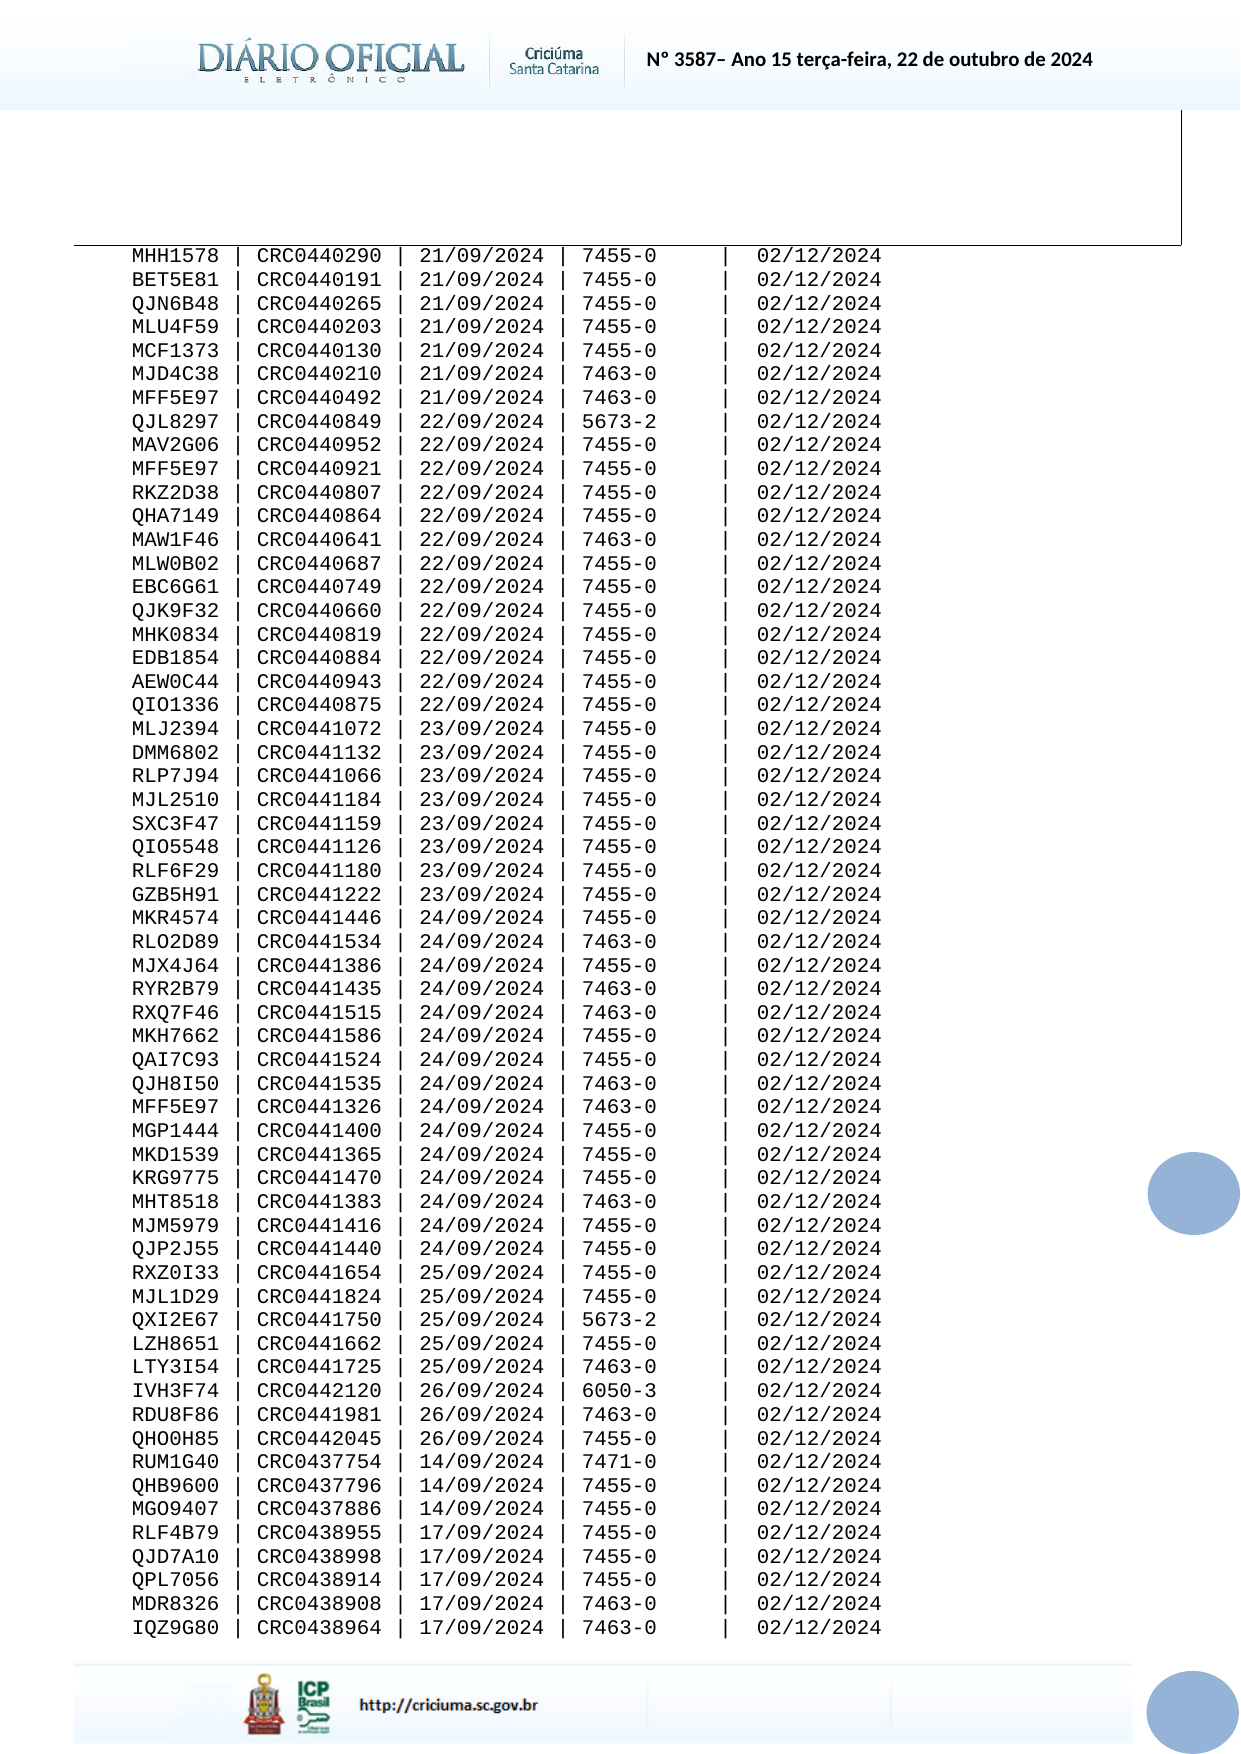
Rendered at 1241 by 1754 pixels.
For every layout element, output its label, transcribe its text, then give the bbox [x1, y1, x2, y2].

text MFF5E97 | CRC0441326 | 24/09/2024 | 7463-0 | 02/12/2024 [44, 1096, 1181, 1120]
text MFF5E97 | CRC0440492 | 21/09/2024 | 7463-0 | 02/12/2024 [44, 387, 1181, 411]
text QAI7C93 | CRC0441524 | 24/09/2024 | 7455-0 | 02/12/2024 [44, 1049, 1181, 1073]
text QJL8297 | CRC0440849 | 22/09/2024 | 5673-2 | 02/12/2024 [44, 411, 1181, 434]
text KRG9775 | CRC0441470 | 24/09/2024 | 7455-0 | 02/12/2024 [44, 1167, 1157, 1191]
text MLW0B02 | CRC0440687 | 22/09/2024 | 7455-0 | 02/12/2024 [44, 553, 1181, 576]
text LTY3I54 | CRC0441725 | 25/09/2024 | 7463-0 | 02/12/2024 [44, 1357, 1181, 1380]
text MCF1373 | CRC0440130 | 21/09/2024 | 7455-0 | 02/12/2024 [44, 340, 1181, 363]
text QJH8I50 | CRC0441535 | 24/09/2024 | 7463-0 | 02/12/2024 [44, 1073, 1181, 1096]
text QHB9600 | CRC0437796 | 14/09/2024 | 7455-0 | 02/12/2024 [44, 1475, 1181, 1498]
text MAW1F46 | CRC0440641 | 22/09/2024 | 7463-0 | 02/12/2024 [44, 529, 1181, 553]
text RLF4B79 | CRC0438955 | 17/09/2024 | 7455-0 | 02/12/2024 [44, 1522, 1181, 1546]
text QIO5548 | CRC0441126 | 23/09/2024 | 7455-0 | 02/12/2024 [44, 836, 1181, 860]
text MKH7662 | CRC0441586 | 24/09/2024 | 7455-0 | 02/12/2024 [44, 1026, 1181, 1049]
text GZB5H91 | CRC0441222 | 23/09/2024 | 7455-0 | 02/12/2024 [44, 884, 1181, 907]
text QIO1336 | CRC0440875 | 22/09/2024 | 7455-0 | 02/12/2024 [44, 694, 1181, 718]
text EDB1854 | CRC0440884 | 22/09/2024 | 7455-0 | 02/12/2024 [44, 647, 1181, 671]
text MKD1539 | CRC0441365 | 24/09/2024 | 7455-0 | 02/12/2024 [44, 1144, 1181, 1167]
text SXC3F47 | CRC0441159 | 23/09/2024 | 7455-0 | 02/12/2024 [44, 813, 1181, 836]
text BET5E81 | CRC0440191 | 21/09/2024 | 7455-0 | 02/12/2024 [44, 269, 1181, 292]
text QJN6B48 | CRC0440265 | 21/09/2024 | 7455-0 | 02/12/2024 [44, 292, 1181, 316]
text RDU8F86 | CRC0441981 | 26/09/2024 | 7463-0 | 02/12/2024 [44, 1404, 1181, 1427]
text MHH1578 | CRC0440290 | 21/09/2024 | 7455-0 | 02/12/2024 [44, 245, 1181, 269]
text DMM6802 | CRC0441132 | 23/09/2024 | 7455-0 | 02/12/2024 [44, 742, 1181, 765]
text AEW0C44 | CRC0440943 | 22/09/2024 | 7455-0 | 02/12/2024 [44, 671, 1181, 694]
text RXZ0I33 | CRC0441654 | 25/09/2024 | 7455-0 | 02/12/2024 [44, 1262, 1181, 1286]
text EBC6G61 | CRC0440749 | 22/09/2024 | 7455-0 | 02/12/2024 [44, 576, 1181, 600]
text MKR4574 | CRC0441446 | 24/09/2024 | 7455-0 | 02/12/2024 [44, 907, 1181, 931]
text RLP7J94 | CRC0441066 | 23/09/2024 | 7455-0 | 02/12/2024 [44, 765, 1181, 789]
text IVH3F74 | CRC0442120 | 26/09/2024 | 6050-3 | 02/12/2024 [44, 1380, 1181, 1404]
text MHK0834 | CRC0440819 | 22/09/2024 | 7455-0 | 02/12/2024 [44, 623, 1181, 647]
text MFF5E97 | CRC0440921 | 22/09/2024 | 7455-0 | 02/12/2024 [44, 458, 1181, 482]
text MHT8518 | CRC0441383 | 24/09/2024 | 7463-0 | 02/12/2024 [44, 1191, 1153, 1215]
text MJL2510 | CRC0441184 | 23/09/2024 | 7455-0 | 02/12/2024 [44, 789, 1181, 813]
text MAV2G06 | CRC0440952 | 22/09/2024 | 7455-0 | 02/12/2024 [44, 434, 1181, 458]
text QPL7056 | CRC0438914 | 17/09/2024 | 7455-0 | 02/12/2024 [44, 1569, 1181, 1593]
text QHO0H85 | CRC0442045 | 26/09/2024 | 7455-0 | 02/12/2024 [44, 1427, 1181, 1451]
text MGO9407 | CRC0437886 | 14/09/2024 | 7455-0 | 02/12/2024 [44, 1498, 1181, 1522]
text QJK9F32 | CRC0440660 | 22/09/2024 | 7455-0 | 02/12/2024 [44, 600, 1181, 623]
text RUM1G40 | CRC0437754 | 14/09/2024 | 7471-0 | 02/12/2024 [44, 1451, 1181, 1475]
text QJD7A10 | CRC0438998 | 17/09/2024 | 7455-0 | 02/12/2024 [44, 1546, 1181, 1569]
text QJP2J55 | CRC0441440 | 24/09/2024 | 7455-0 | 02/12/2024 [44, 1238, 1181, 1262]
text MJM5979 | CRC0441416 | 24/09/2024 | 7455-0 | 02/12/2024 [44, 1215, 1181, 1238]
text MJD4C38 | CRC0440210 | 21/09/2024 | 7463-0 | 02/12/2024 [44, 363, 1181, 387]
text MJL1D29 | CRC0441824 | 25/09/2024 | 7455-0 | 02/12/2024 [44, 1286, 1181, 1309]
text RLO2D89 | CRC0441534 | 24/09/2024 | 7463-0 | 02/12/2024 [44, 931, 1181, 954]
text RYR2B79 | CRC0441435 | 24/09/2024 | 7463-0 | 02/12/2024 [44, 978, 1181, 1002]
text MJX4J64 | CRC0441386 | 24/09/2024 | 7455-0 | 02/12/2024 [44, 954, 1181, 978]
text QXI2E67 | CRC0441750 | 25/09/2024 | 5673-2 | 02/12/2024 [44, 1309, 1181, 1333]
text MGP1444 | CRC0441400 | 24/09/2024 | 7455-0 | 02/12/2024 [44, 1120, 1181, 1144]
text MLU4F59 | CRC0440203 | 21/09/2024 | 7455-0 | 02/12/2024 [44, 316, 1181, 340]
text IQZ9G80 | CRC0438964 | 17/09/2024 | 7463-0 | 02/12/2024 [44, 1617, 1181, 1640]
text RKZ2D38 | CRC0440807 | 22/09/2024 | 7455-0 | 02/12/2024 [44, 482, 1181, 505]
text QHA7149 | CRC0440864 | 22/09/2024 | 7455-0 | 02/12/2024 [44, 505, 1181, 529]
text LZH8651 | CRC0441662 | 25/09/2024 | 7455-0 | 02/12/2024 [44, 1333, 1181, 1357]
text RXQ7F46 | CRC0441515 | 24/09/2024 | 7463-0 | 02/12/2024 [44, 1002, 1181, 1026]
text RLF6F29 | CRC0441180 | 23/09/2024 | 7455-0 | 02/12/2024 [44, 860, 1181, 884]
text MLJ2394 | CRC0441072 | 23/09/2024 | 7455-0 | 02/12/2024 [44, 718, 1181, 742]
text MDR8326 | CRC0438908 | 17/09/2024 | 7463-0 | 02/12/2024 [44, 1593, 1181, 1617]
